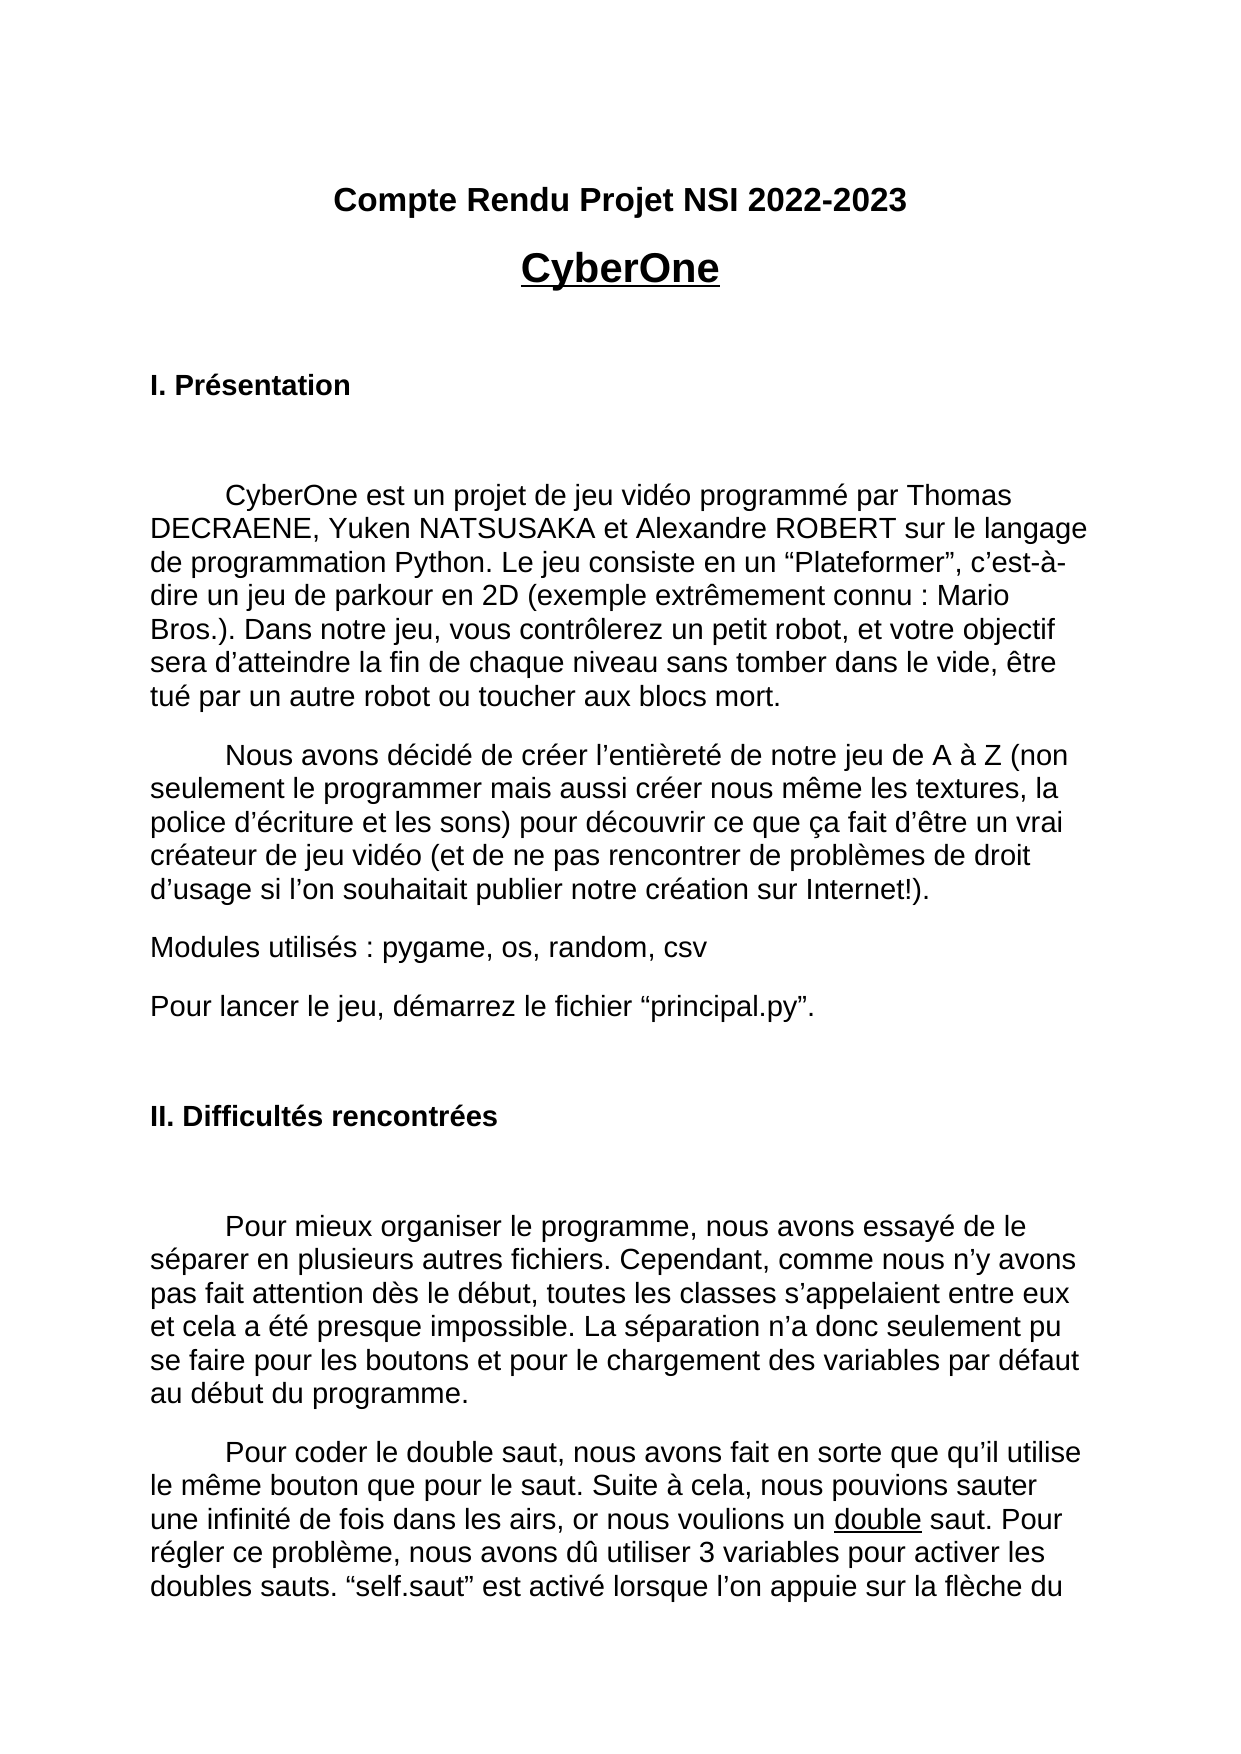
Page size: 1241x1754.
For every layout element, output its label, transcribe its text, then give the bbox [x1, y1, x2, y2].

text I. Présentation [150, 368, 1090, 401]
text CyberOne [150, 244, 1090, 292]
text CyberOne est un projet de jeu vidéo programmé par Thomas DECRAENE, Yuken NATSUSAKA et Alexandre ROBERT sur le langage de programmation Python. Le jeu consiste en un “Plateformer”, c’est-à-dire un jeu de parkour en 2D (exemple extrêmement connu : Mario Bros.). Dans notre jeu, vous contrôlerez un petit robot, et votre objectif sera d’atteindre la fin de chaque niveau sans tomber dans le vide, être tué par un autre robot ou toucher aux blocs mort. [150, 478, 1090, 713]
text Pour lancer le jeu, démarrez le fichier “principal.py”. [150, 989, 1090, 1022]
text Pour coder le double saut, nous avons fait en sorte que qu’il utilise le même bouton que pour le saut. Suite à cela, nous pouvions sauter une infinité de fois dans les airs, or nous voulions un double saut. Pour régler ce problème, nous avons dû utiliser 3 variables pour activer les doubles sauts. “self.saut” est activé lorsque l’on appuie sur la flèche du [150, 1435, 1090, 1603]
text Pour mieux organiser le programme, nous avons essayé de le séparer en plusieurs autres fichiers. Cependant, comme nous n’y avons pas fait attention dès le début, toutes les classes s’appelaient entre eux et cela a été presque impossible. La séparation n’a donc seulement pu se faire pour les boutons et pour le chargement des variables par défaut au début du programme. [150, 1209, 1090, 1410]
text Modules utilisés : pygame, os, random, csv [150, 930, 1090, 964]
text Nous avons décidé de créer l’entièreté de notre jeu de A à Z (non seulement le programmer mais aussi créer nous même les textures, la police d’écriture et les sons) pour découvrir ce que ça fait d’être un vrai créateur de jeu vidéo (et de ne pas rencontrer de problèmes de droit d’usage si l’on souhaitait publier notre création sur Internet!). [150, 738, 1090, 905]
text Compte Rendu Projet NSI 2022-2023 [150, 180, 1090, 219]
text II. Difficultés rencontrées [150, 1099, 1090, 1132]
